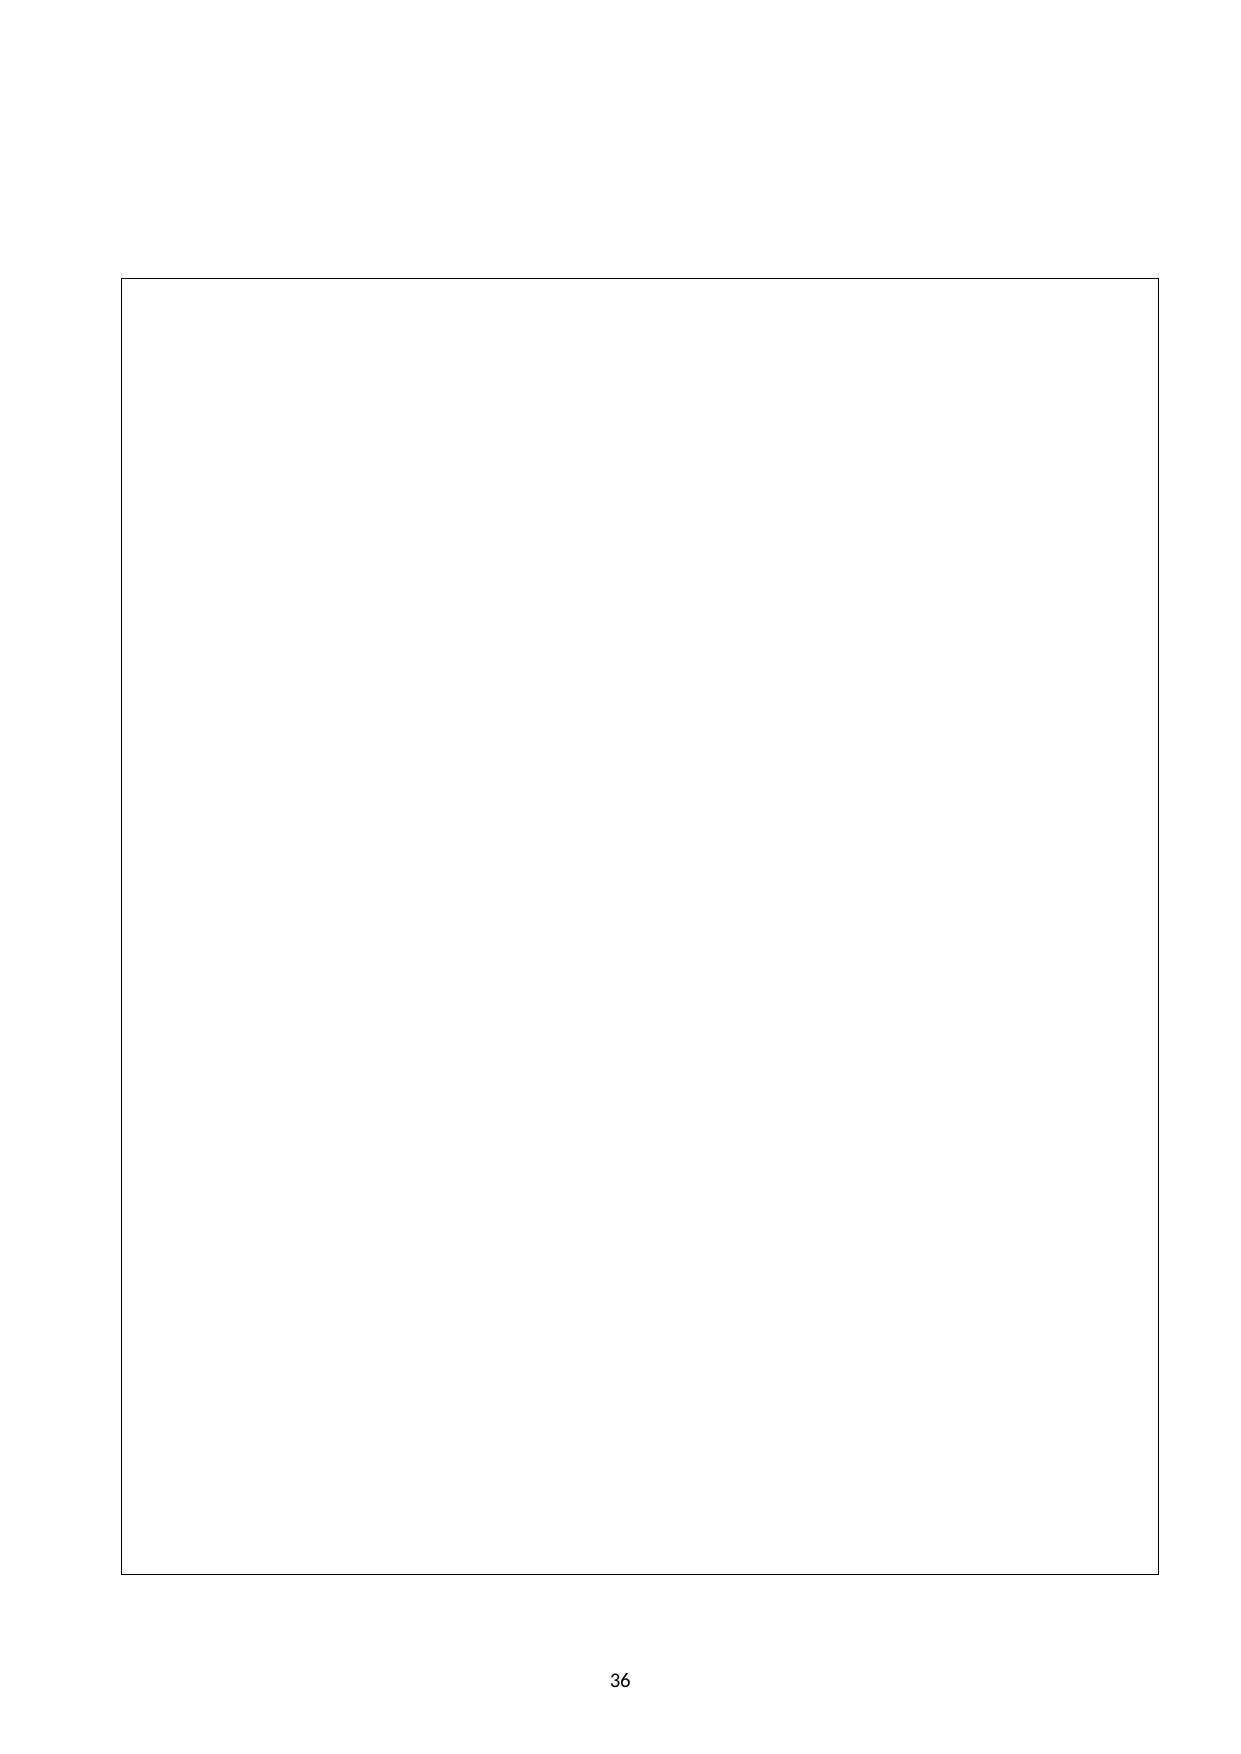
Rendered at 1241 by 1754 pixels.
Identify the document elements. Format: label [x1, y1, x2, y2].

table_cell [122, 279, 1158, 1573]
